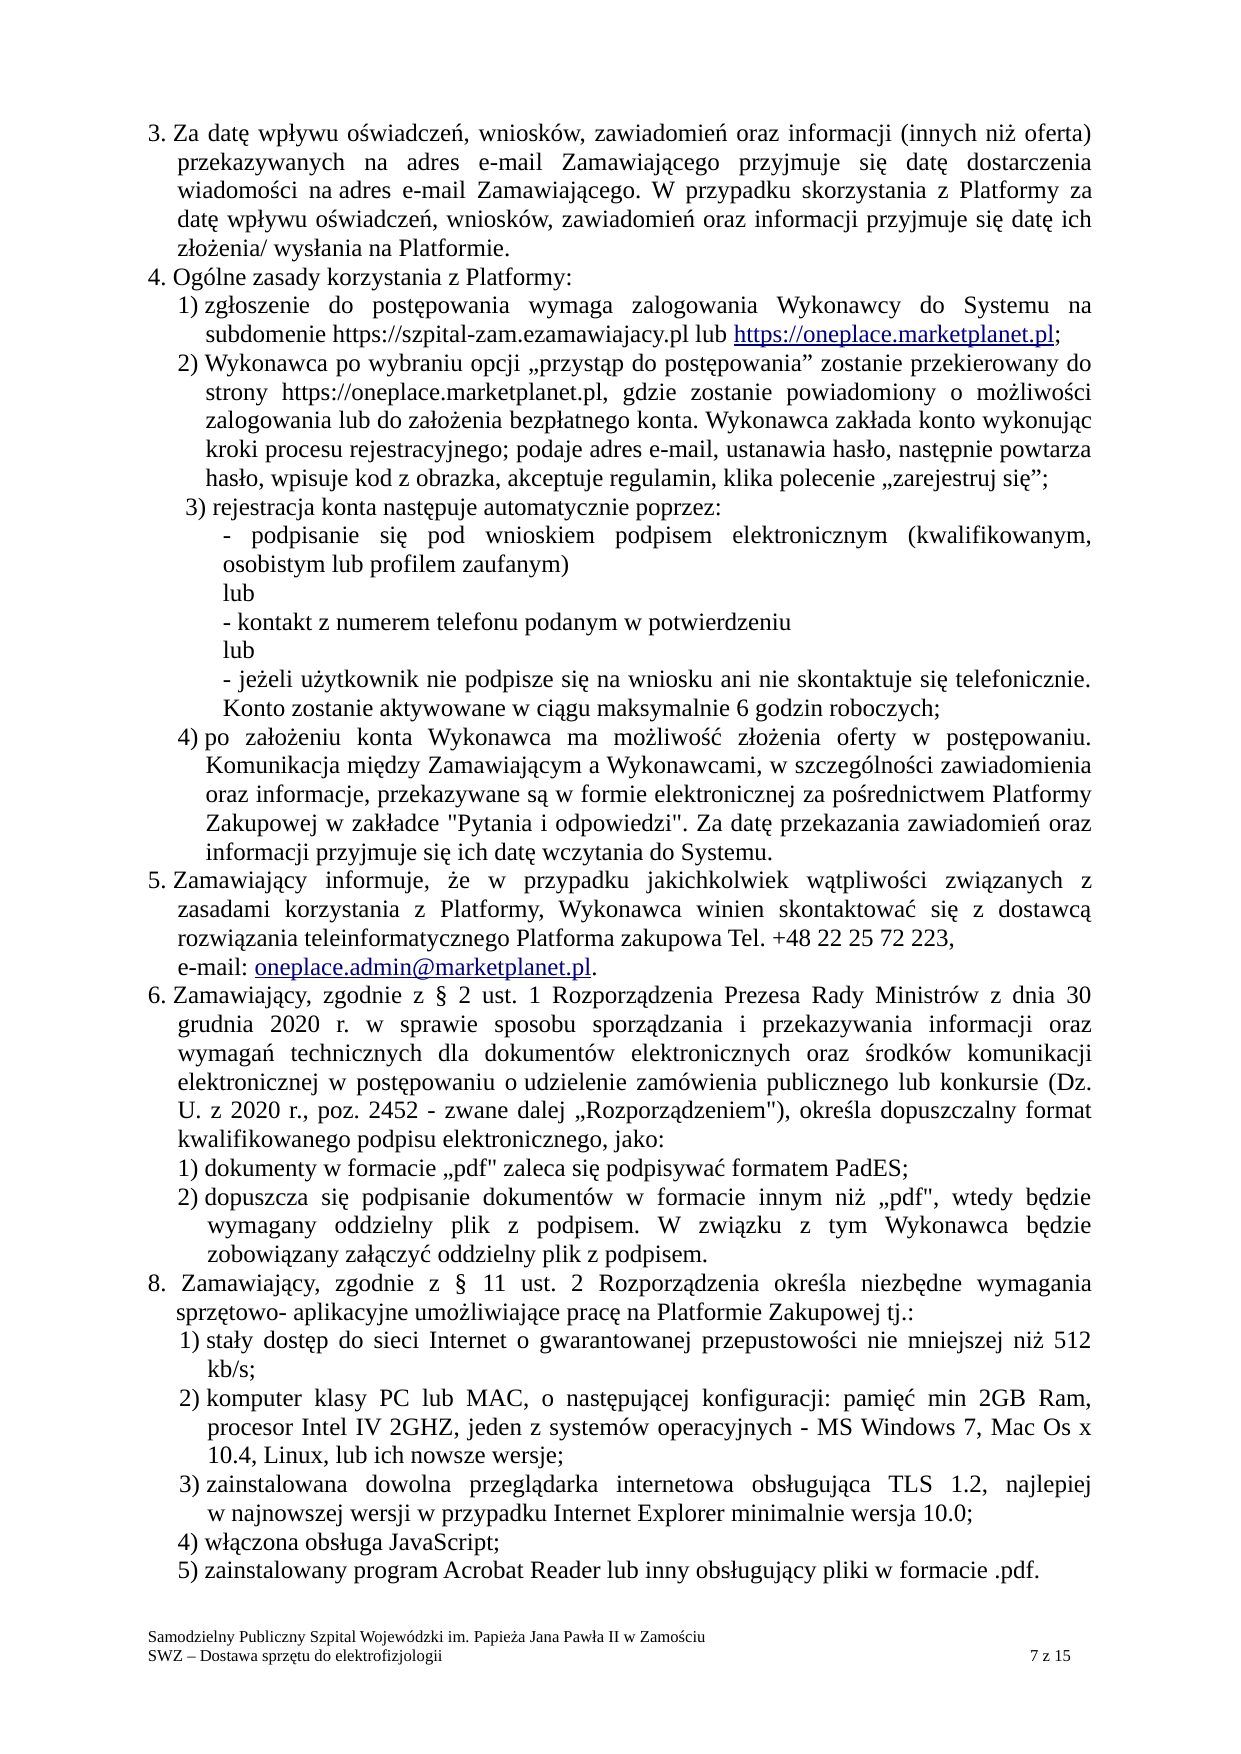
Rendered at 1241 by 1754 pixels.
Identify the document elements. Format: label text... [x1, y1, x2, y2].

list stały dostęp do sieci Internet o gwarantowanej przepustowości nie mniejszej niż 512 kb/s; [179, 1326, 1093, 1383]
list lub - jeżeli użytkownik nie podpisze się na wniosku ani nie skontaktuje się telefonicznie. Konto zostanie aktywowane w ciągu maksymalnie 6 godzin roboczych; [185, 636, 1093, 722]
list po założeniu konta Wykonawca ma możliwość złożenia oferty w postępowaniu. Komunikacja między Zamawiającym a Wykonawcami, w szczególności zawiadomienia oraz informacje, przekazywane są w formie elektronicznej za pośrednictwem Platformy Zakupowej w zakładce "Pytania i odpowiedzi". Za datę przekazania zawiadomień oraz informacji przyjmuje się ich datę wczytania do Systemu. [177, 722, 1093, 866]
list dokumenty w formacie „pdf" zaleca się podpisywać formatem PadES; [177, 1153, 1093, 1182]
list rejestracja konta następuje automatycznie poprzez: [185, 492, 1093, 521]
list zainstalowana dowolna przeglądarka internetowa obsługująca TLS 1.2, najlepiej w najnowszej wersji w przypadku Internet Explorer minimalnie wersja 10.0; [179, 1469, 1093, 1527]
list Za datę wpływu oświadczeń, wniosków, zawiadomień oraz informacji (innych niż oferta) przekazywanych na adres e-mail Zamawiającego przyjmuje się datę dostarczenia wiadomości na adres e-mail Zamawiającego. W przypadku skorzystania z Platformy za datę wpływu oświadczeń, wniosków, zawiadomień oraz informacji przyjmuje się datę ich złożenia/ wysłania na Platformie. [148, 118, 1093, 262]
list Zamawiający informuje, że w przypadku jakichkolwiek wątpliwości związanych z zasadami korzystania z Platformy, Wykonawca winien skontaktować się z dostawcą rozwiązania teleinformatycznego Platforma zakupowa Tel. +48 22 25 72 223, [148, 866, 1093, 952]
list e-mail: oneplace.admin@marketplanet.pl. [148, 952, 1093, 981]
list zainstalowany program Acrobat Reader lub inny obsługujący pliki w formacie .pdf. [177, 1556, 1093, 1584]
list Zamawiający, zgodnie z § 2 ust. 1 Rozporządzenia Prezesa Rady Ministrów z dnia 30 grudnia 2020 r. w sprawie sposobu sporządzania i przekazywania informacji oraz wymagań technicznych dla dokumentów elektronicznych oraz środków komunikacji elektronicznej w postępowaniu o udzielenie zamówienia publicznego lub konkursie (Dz. U. z 2020 r., poz. 2452 - zwane dalej „Rozporządzeniem"), określa dopuszczalny format kwalifikowanego podpisu elektronicznego, jako: [148, 981, 1093, 1153]
list komputer klasy PC lub MAC, o następującej konfiguracji: pamięć min 2GB Ram, procesor Intel IV 2GHZ, jeden z systemów operacyjnych - MS Windows 7, Mac Os x 10.4, Linux, lub ich nowsze wersje; [179, 1383, 1093, 1469]
list dopuszcza się podpisanie dokumentów w formacie innym niż „pdf", wtedy będzie wymagany oddzielny plik z podpisem. W związku z tym Wykonawca będzie zobowiązany załączyć oddzielny plik z podpisem. [177, 1182, 1093, 1268]
list włączona obsługa JavaScript; [177, 1527, 1093, 1556]
list zgłoszenie do postępowania wymaga zalogowania Wykonawcy do Systemu na subdomenie https://szpital-zam.ezamawiajacy.pl lub https://oneplace.marketplanet.pl; [177, 291, 1093, 348]
text 8. Zamawiający, zgodnie z § 11 ust. 2 Rozporządzenia określa niezbędne wymagania sprzętowo- aplikacyjne umożliwiające pracę na Platformie Zakupowej tj.: [148, 1268, 1093, 1326]
list Wykonawca po wybraniu opcji „przystąp do postępowania” zostanie przekierowany do strony https://oneplace.marketplanet.pl, gdzie zostanie powiadomiony o możliwości zalogowania lub do założenia bezpłatnego konta. Wykonawca zakłada konto wykonując kroki procesu rejestracyjnego; podaje adres e-mail, ustanawia hasło, następnie powtarza hasło, wpisuje kod z obrazka, akceptuje regulamin, klika polecenie „zarejestruj się”; [177, 348, 1093, 492]
list Ogólne zasady korzystania z Platformy: [148, 262, 1093, 291]
list - podpisanie się pod wnioskiem podpisem elektronicznym (kwalifikowanym, osobistym lub profilem zaufanym) [185, 521, 1093, 578]
list lub - kontakt z numerem telefonu podanym w potwierdzeniu [185, 578, 1093, 636]
